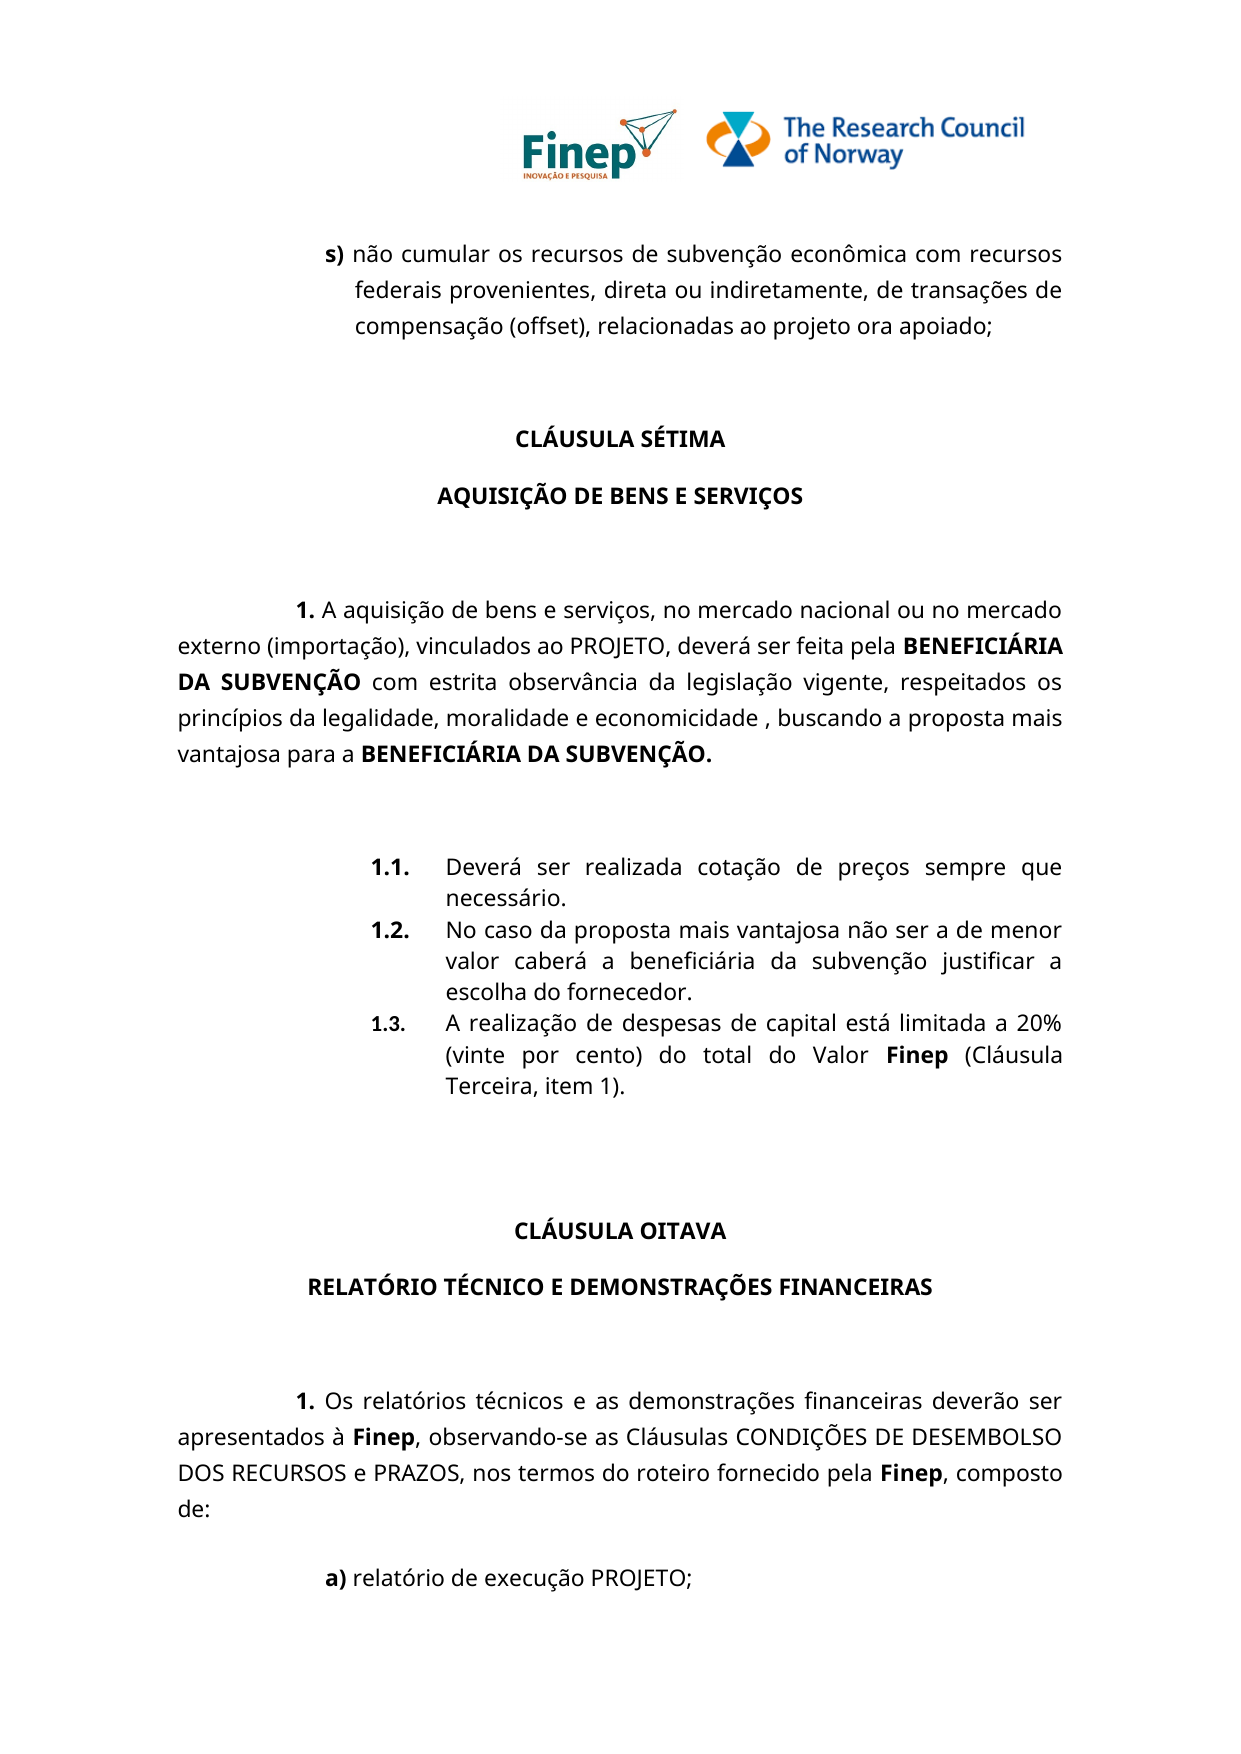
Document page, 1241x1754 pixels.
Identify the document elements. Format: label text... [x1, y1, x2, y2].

picture [500, 96, 685, 182]
picture [704, 96, 1027, 172]
list A realização de despesas de capital está limitada a 20% (vinte por cento) do total do Valor Finep (Cláusula Terceira, item 1). [370, 1007, 1063, 1101]
text a) relatório de execução PROJETO; [325, 1562, 1063, 1593]
text 1. Os relatórios técnicos e as demonstrações financeiras deverão ser apresentados à Finep, observando-se as Cláusulas CONDIÇÕES DE DESEMBOLSO DOS RECURSOS e PRAZOS, nos termos do roteiro fornecido pela Finep, composto de: [177, 1385, 1063, 1524]
text RELATÓRIO TÉCNICO E DEMONSTRAÇÕES FINANCEIRAS [177, 1271, 1063, 1303]
text s) não cumular os recursos de subvenção econômica com recursos federais provenientes, direta ou indiretamente, de transações de compensação (offset), relacionadas ao projeto ora apoiado; [325, 238, 1063, 341]
text AQUISIÇÃO DE BENS E SERVIÇOS [177, 480, 1063, 511]
text 1. A aquisição de bens e serviços, no mercado nacional ou no mercado externo (importação), vinculados ao PROJETO, deverá ser feita pela BENEFICIÁRIA DA SUBVENÇÃO com estrita observância da legislação vigente, respeitados os princípios da legalidade, moralidade e economicidade , buscando a proposta mais vantajosa para a BENEFICIÁRIA DA SUBVENÇÃO. [177, 594, 1063, 769]
text CLÁUSULA SÉTIMA [177, 423, 1063, 455]
text CLÁUSULA OITAVA [177, 1214, 1063, 1246]
list No caso da proposta mais vantajosa não ser a de menor valor caberá a beneficiária da subvenção justificar a escolha do fornecedor. [370, 913, 1063, 1007]
list Deverá ser realizada cotação de preços sempre que necessário. [370, 851, 1063, 913]
